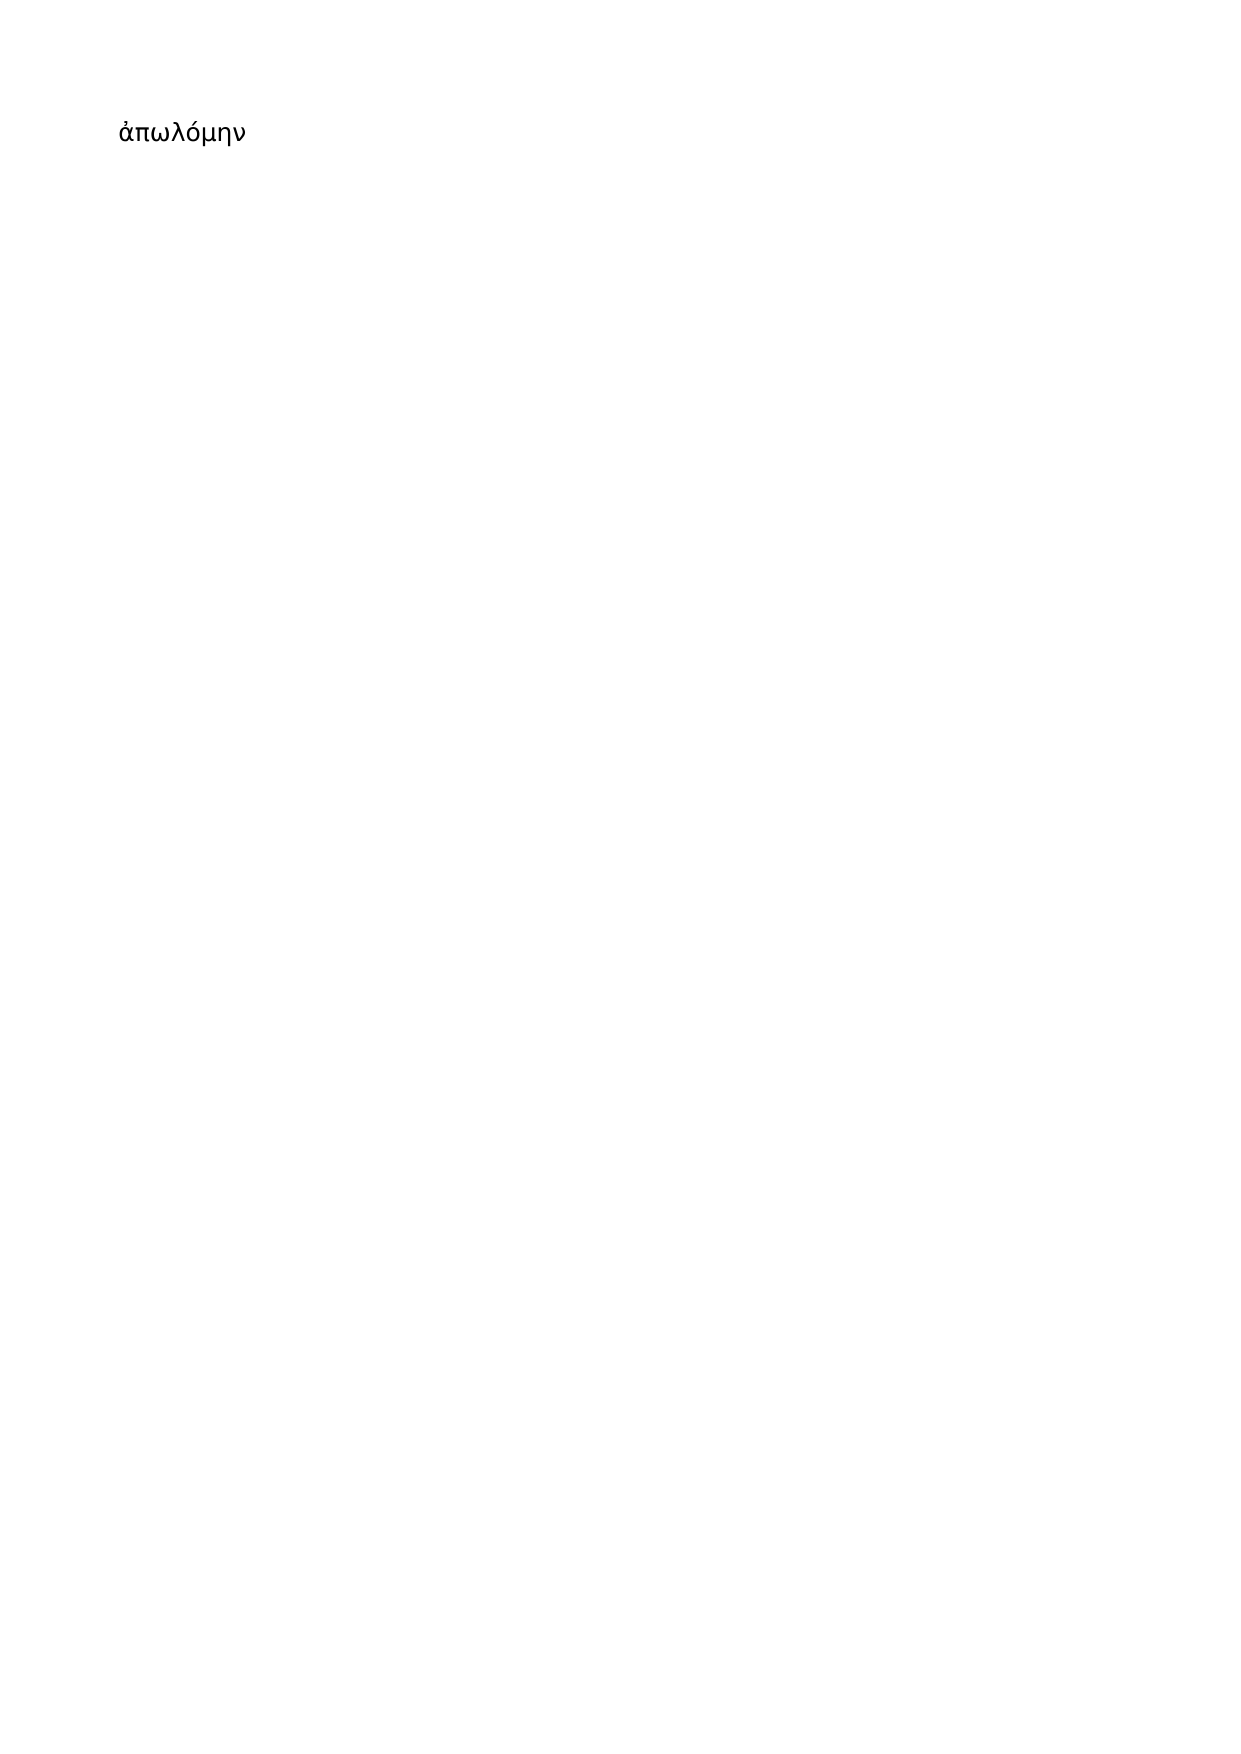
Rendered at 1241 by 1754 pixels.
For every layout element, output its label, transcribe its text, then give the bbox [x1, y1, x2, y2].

text ἀπωλόμην [118, 118, 1122, 147]
